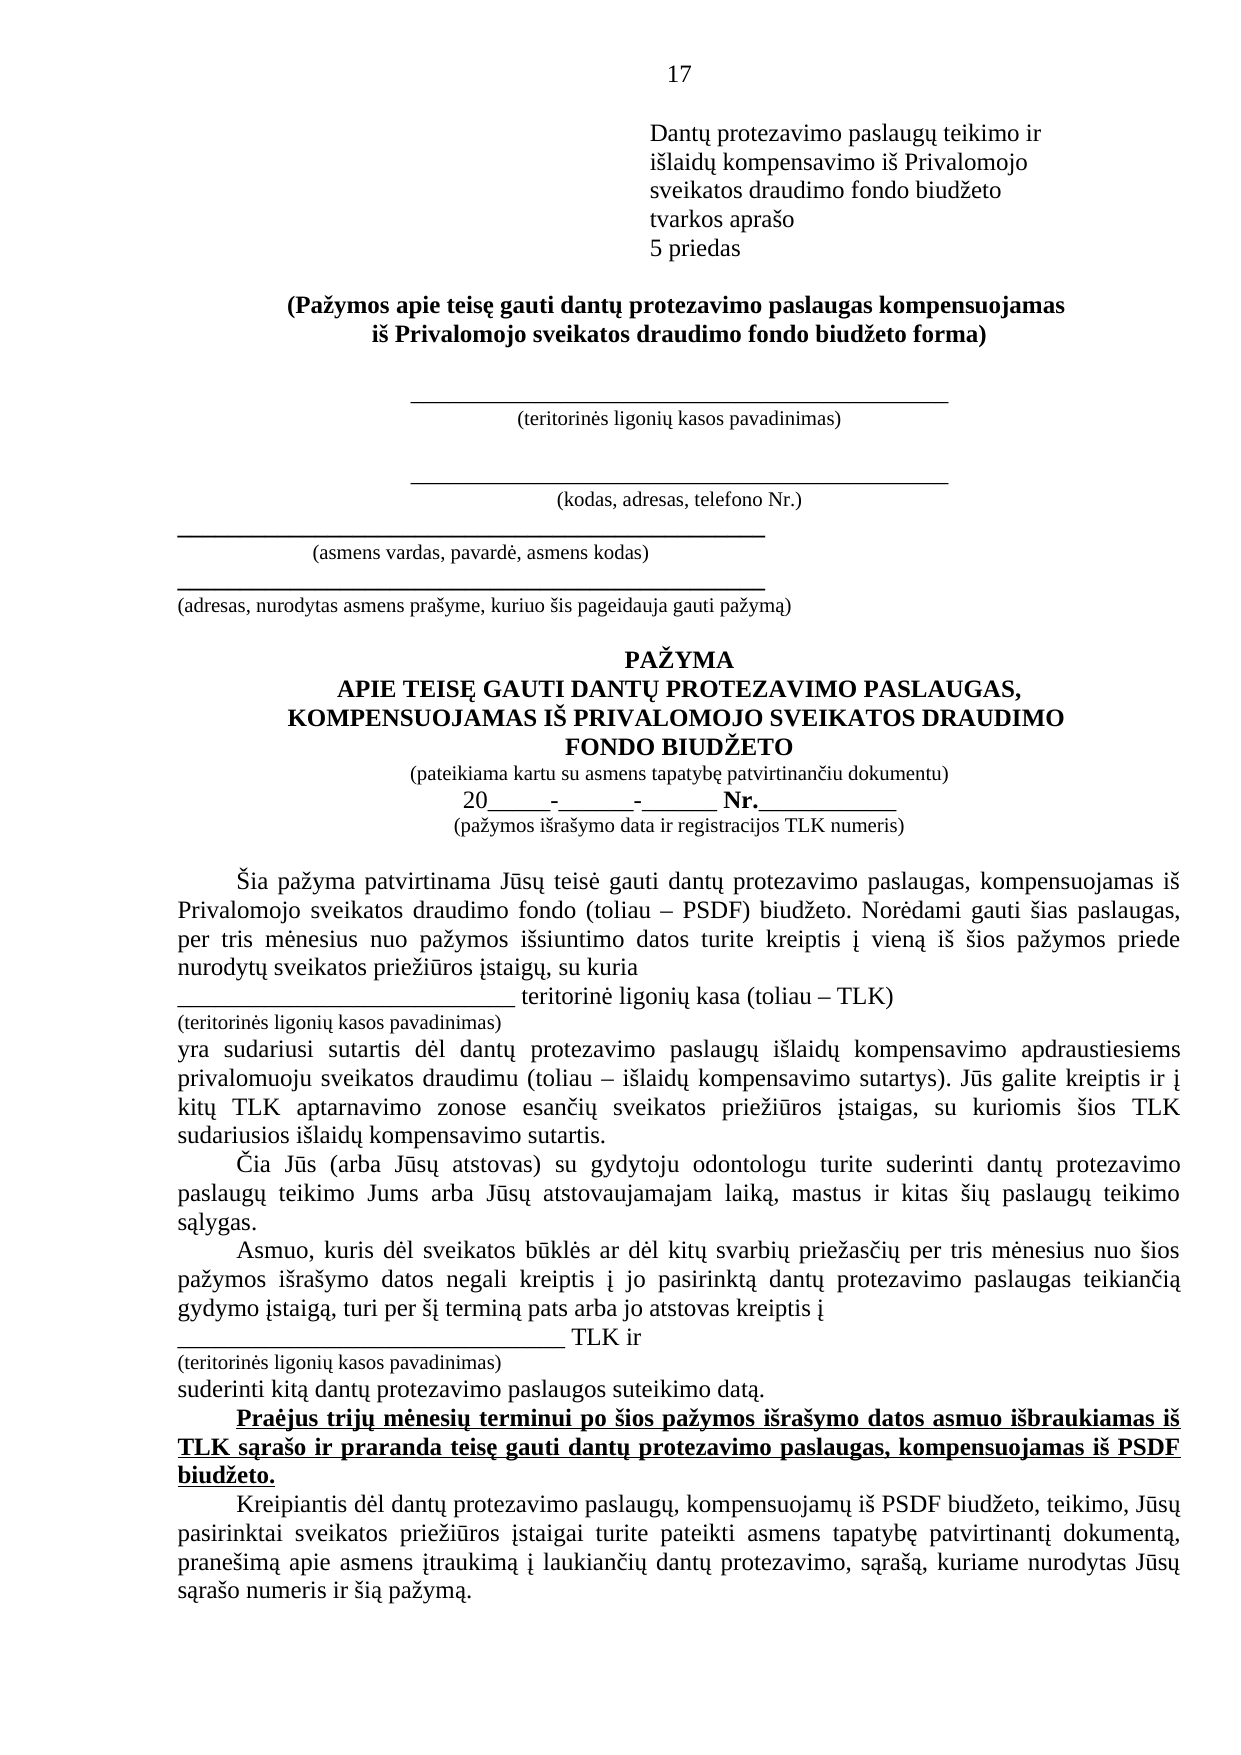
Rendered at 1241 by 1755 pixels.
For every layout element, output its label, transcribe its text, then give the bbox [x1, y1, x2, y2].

text (Pažymos apie teisę gauti dantų protezavimo paslaugas kompensuojamas [177, 291, 1181, 319]
text APIE TEISĘ GAUTI DANTŲ PROTEZAVIMO PASLAUGAS, [177, 674, 1181, 703]
text yra sudariusi sutartis dėl dantų protezavimo paslaugų išlaidų kompensavimo apdraustiesiems privalomuoju sveikatos draudimu (toliau – išlaidų kompensavimo sutartys). Jūs galite kreiptis ir į kitų TLK aptarnavimo zonose esančių sveikatos priežiūros įstaigas, su kuriomis šios TLK sudariusios išlaidų kompensavimo sutartis. [177, 1034, 1181, 1149]
text (teritorinės ligonių kasos pavadinimas) [177, 1010, 1181, 1034]
text ___________________________ teritorinė ligonių kasa (toliau – TLK) [177, 981, 1181, 1010]
text (adresas, nurodytas asmens prašyme, kuriuo šis pageidauja gauti pažymą) [177, 593, 1181, 617]
text Praėjus trijų mėnesių terminui po šios pažymos išrašymo datos asmuo išbraukiamas iš TLK sąrašo ir praranda teisę gauti dantų protezavimo paslaugas, kompensuojamas iš PSDF [177, 1403, 1181, 1457]
text iš Privalomojo sveikatos draudimo fondo biudžeto forma) [177, 319, 1181, 348]
text biudžeto. [177, 1458, 1181, 1489]
text išlaidų kompensavimo iš Privalomojo [649, 147, 1181, 176]
text tvarkos aprašo [649, 204, 1181, 233]
text (pateikiama kartu su asmens tapatybę patvirtinančiu dokumentu) [177, 761, 1181, 785]
text ___________________________________________ [177, 377, 1181, 406]
text Čia Jūs (arba Jūsų atstovas) su gydytoju odontologu turite suderinti dantų protezavimo paslaugų teikimo Jums arba Jūsų atstovaujamajam laiką, mastus ir kitas šių paslaugų teikimo sąlygas. [177, 1149, 1181, 1235]
text ___________________________________________ [177, 458, 1181, 487]
text (pažymos išrašymo data ir registracijos TLK numeris) [177, 813, 1181, 837]
text _______________________________________________ [177, 511, 1181, 540]
text sveikatos draudimo fondo biudžeto [649, 176, 1181, 204]
text Šia pažyma patvirtinama Jūsų teisė gauti dantų protezavimo paslaugas, kompensuojamas iš Privalomojo sveikatos draudimo fondo (toliau – PSDF) biudžeto. Norėdami gauti šias paslaugas, per tris mėnesius nuo pažymos išsiuntimo datos turite kreiptis į vieną iš šios pažymos priede nurodytų sveikatos priežiūros įstaigų, su kuria [177, 866, 1181, 981]
text KOMPENSUOJAMAS IŠ PRIVALOMOJO SVEIKATOS DRAUDIMO [177, 703, 1181, 732]
text PAŽYMA [177, 646, 1181, 674]
text suderinti kitą dantų protezavimo paslaugos suteikimo datą. [177, 1374, 1181, 1403]
text FONDO BIUDŽETO [177, 732, 1181, 761]
text 5 priedas [649, 233, 1181, 262]
text Kreipiantis dėl dantų protezavimo paslaugų, kompensuojamų iš PSDF biudžeto, teikimo, Jūsų pasirinktai sveikatos priežiūros įstaigai turite pateikti asmens tapatybę patvirtinantį dokumentą, pranešimą apie asmens įtraukimą į laukiančių dantų protezavimo, sąrašą, kuriame nurodytas Jūsų sąrašo numeris ir šią pažymą. [177, 1489, 1181, 1604]
text 20_____-______-______ Nr.___________ [177, 785, 1181, 813]
text (teritorinės ligonių kasos pavadinimas) [177, 1350, 1181, 1374]
text (asmens vardas, pavardė, asmens kodas) [177, 540, 1181, 564]
text Dantų protezavimo paslaugų teikimo ir [649, 118, 1181, 147]
text _______________________________________________ [177, 564, 1181, 593]
text _______________________________ TLK ir [177, 1322, 1181, 1350]
text Asmuo, kuris dėl sveikatos būklės ar dėl kitų svarbių priežasčių per tris mėnesius nuo šios pažymos išrašymo datos negali kreiptis į jo pasirinktą dantų protezavimo paslaugas teikiančią gydymo įstaigą, turi per šį terminą pats arba jo atstovas kreiptis į [177, 1235, 1181, 1322]
text (kodas, adresas, telefono nr.) [177, 487, 1181, 511]
text (teritorinės ligonių kasos pavadinimas) [177, 406, 1181, 430]
